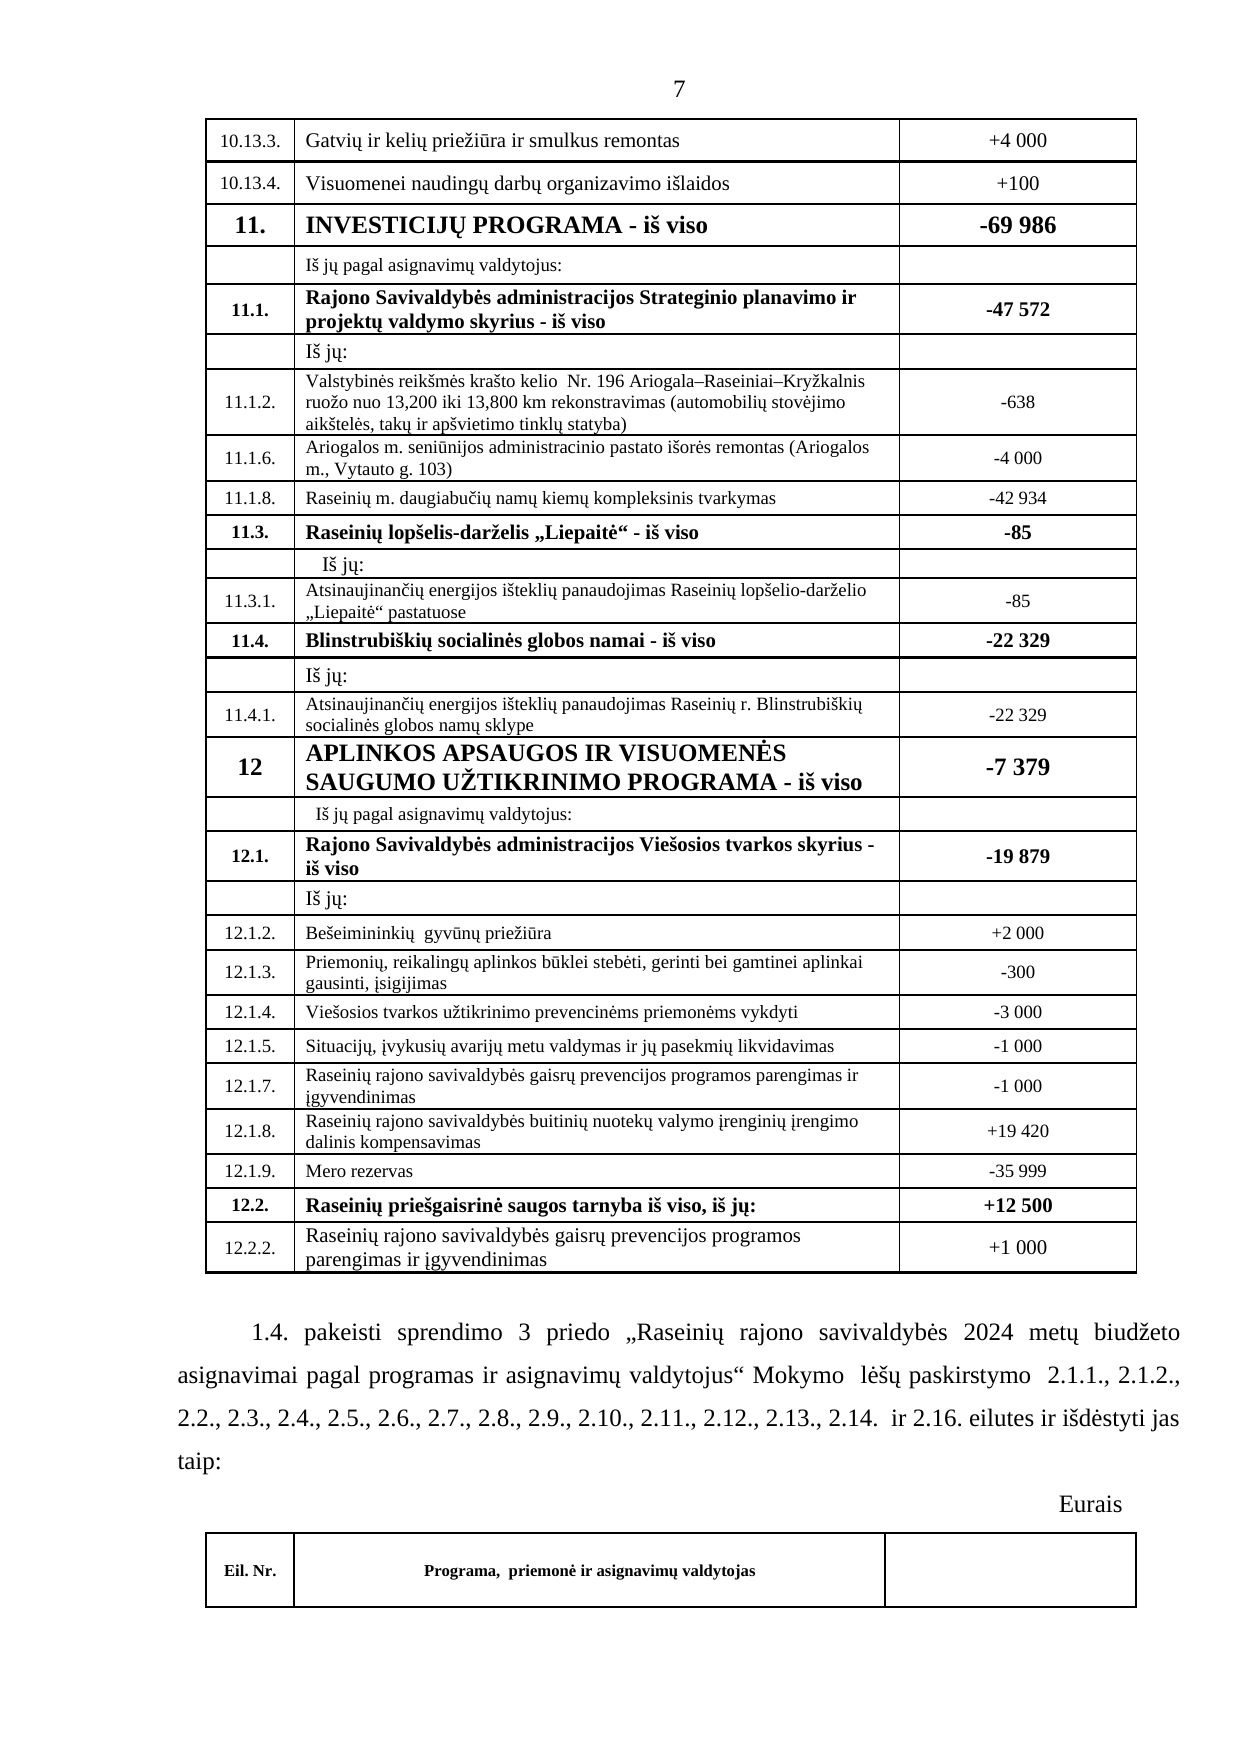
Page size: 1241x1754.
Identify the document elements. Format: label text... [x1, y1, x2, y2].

table_cell 11.3. [207, 516, 294, 548]
table_cell -35 999 [900, 1155, 1136, 1187]
table_cell 11.4. [207, 624, 294, 656]
table_cell Raseinių rajono savivaldybės gaisrų prevencijos programos parengimas ir įgyvendinimas [295, 1064, 899, 1107]
text 1.4. pakeisti sprendimo 3 priedo „Raseinių rajono savivaldybės 2024 metų biudžeto asignavimai pagal programas ir asignavimų valdytojus“ Mokymo lėšų paskirstymo 2.1.1., 2.1.2., 2.2., 2.3., 2.4., 2.5., 2.6., 2.7., 2.8., 2.9., 2.10., 2.11., 2.12., 2.13., 2.14. ir 2.16. eilutes ir išdėstyti jas taip: Eurais [177, 1317, 1181, 1518]
table_cell [900, 882, 1136, 914]
table_cell -1 000 [900, 1030, 1136, 1062]
table_cell Atsinaujinančių energijos išteklių panaudojimas Raseinių lopšelio-darželio „Liepaitė“ pastatuose [295, 579, 899, 622]
table_cell Gatvių ir kelių priežiūra ir smulkus remontas [295, 120, 899, 160]
table_cell Raseinių rajono savivaldybės gaisrų prevencijos programos parengimas ir įgyvendinimas [295, 1223, 899, 1271]
table_cell Raseinių priešgaisrinė saugos tarnyba iš viso, iš jų: [295, 1189, 899, 1221]
table_cell 12 [207, 738, 294, 796]
table_cell INVESTICIJŲ PROGRAMA - iš viso [295, 205, 899, 245]
table_cell -7 379 [900, 738, 1136, 796]
table_cell Iš jų: [295, 550, 899, 577]
table_cell APLINKOS APSAUGOS IR VISUOMENĖS SAUGUMO UŽTIKRINIMO PROGRAMA - iš viso [295, 738, 899, 796]
table_cell 12.1. [207, 832, 294, 880]
table_cell -22 329 [900, 624, 1136, 656]
table_cell Priemonių, reikalingų aplinkos būklei stebėti, gerinti bei gamtinei aplinkai gausinti, įsigijimas [295, 951, 899, 994]
table_cell Bešeimininkių gyvūnų priežiūra [295, 916, 899, 948]
table_cell 10.13.3. [207, 120, 294, 160]
table_cell [900, 550, 1136, 577]
table_cell Raseinių lopšelis-darželis „Liepaitė“ - iš viso [295, 516, 899, 548]
table_cell 11.4.1. [207, 693, 294, 736]
table_cell [900, 335, 1136, 368]
table_cell -47 572 [900, 285, 1136, 333]
table_cell -3 000 [900, 996, 1136, 1028]
table_cell Raseinių rajono savivaldybės buitinių nuotekų valymo įrenginių įrengimo dalinis kompensavimas [295, 1110, 899, 1153]
table_cell +100 [900, 163, 1136, 202]
table_cell Iš jų: [295, 659, 899, 691]
table_cell +2 000 [900, 916, 1136, 948]
table_cell 12.1.8. [207, 1110, 294, 1153]
table_cell Rajono Savivaldybės administracijos Strateginio planavimo ir projektų valdymo skyrius - iš viso [295, 285, 899, 333]
table_cell -22 329 [900, 693, 1136, 736]
table_cell 10.13.4. [207, 163, 294, 202]
table_header Eil. Nr. [207, 1534, 293, 1606]
table_cell -19 879 [900, 832, 1136, 880]
table_cell 12.2. [207, 1189, 294, 1221]
table_cell Iš jų pagal asignavimų valdytojus: [295, 247, 899, 283]
table_cell [207, 882, 294, 914]
table_cell 12.1.2. [207, 916, 294, 948]
table_cell Iš jų: [295, 882, 899, 914]
table_cell -1 000 [900, 1064, 1136, 1107]
table_cell 11.1. [207, 285, 294, 333]
table_cell 12.1.7. [207, 1064, 294, 1107]
table_cell Raseinių m. daugiabučių namų kiemų kompleksinis tvarkymas [295, 482, 899, 514]
table_cell Ariogalos m. seniūnijos administracinio pastato išorės remontas (Ariogalos m., Vytauto g. 103) [295, 436, 899, 479]
table_header [886, 1534, 1135, 1606]
table_cell -85 [900, 516, 1136, 548]
table_cell [207, 550, 294, 577]
table_cell -42 934 [900, 482, 1136, 514]
table_cell 11.3.1. [207, 579, 294, 622]
table_cell Iš jų pagal asignavimų valdytojus: [295, 798, 899, 830]
table_cell [900, 247, 1136, 283]
table_cell Rajono Savivaldybės administracijos Viešosios tvarkos skyrius - iš viso [295, 832, 899, 880]
table_cell Blinstrubiškių socialinės globos namai - iš viso [295, 624, 899, 656]
table_cell Mero rezervas [295, 1155, 899, 1187]
table_cell -300 [900, 951, 1136, 994]
table_cell 11.1.6. [207, 436, 294, 479]
table_cell Atsinaujinančių energijos išteklių panaudojimas Raseinių r. Blinstrubiškių socialinės globos namų sklype [295, 693, 899, 736]
table_cell 12.1.9. [207, 1155, 294, 1187]
table_cell +1 000 [900, 1223, 1136, 1271]
table_cell Viešosios tvarkos užtikrinimo prevencinėms priemonėms vykdyti [295, 996, 899, 1028]
table_cell [900, 798, 1136, 830]
table_cell 12.2.2. [207, 1223, 294, 1271]
table_cell Situacijų, įvykusių avarijų metu valdymas ir jų pasekmių likvidavimas [295, 1030, 899, 1062]
table_header Programa, priemonė ir asignavimų valdytojas [295, 1534, 884, 1606]
table_cell 12.1.4. [207, 996, 294, 1028]
table_cell [900, 659, 1136, 691]
table_cell +4 000 [900, 120, 1136, 160]
table_cell Visuomenei naudingų darbų organizavimo išlaidos [295, 163, 899, 202]
table_cell +12 500 [900, 1189, 1136, 1221]
table_cell 11.1.2. [207, 370, 294, 434]
table_cell [207, 659, 294, 691]
table_cell 12.1.3. [207, 951, 294, 994]
table_cell Iš jų: [295, 335, 899, 368]
table_cell 11. [207, 205, 294, 245]
table_cell +19 420 [900, 1110, 1136, 1153]
table_cell -69 986 [900, 205, 1136, 245]
table_cell 12.1.5. [207, 1030, 294, 1062]
table_cell Valstybinės reikšmės krašto kelio Nr. 196 Ariogala–Raseiniai–Kryžkalnis ruožo nuo 13,200 iki 13,800 km rekonstravimas (automobilių stovėjimo aikštelės, takų ir apšvietimo tinklų statyba) [295, 370, 899, 434]
table_cell [207, 798, 294, 830]
table_cell -4 000 [900, 436, 1136, 479]
table_cell -638 [900, 370, 1136, 434]
table_cell -85 [900, 579, 1136, 622]
table_cell 11.1.8. [207, 482, 294, 514]
table_cell [207, 335, 294, 368]
table_cell [207, 247, 294, 283]
